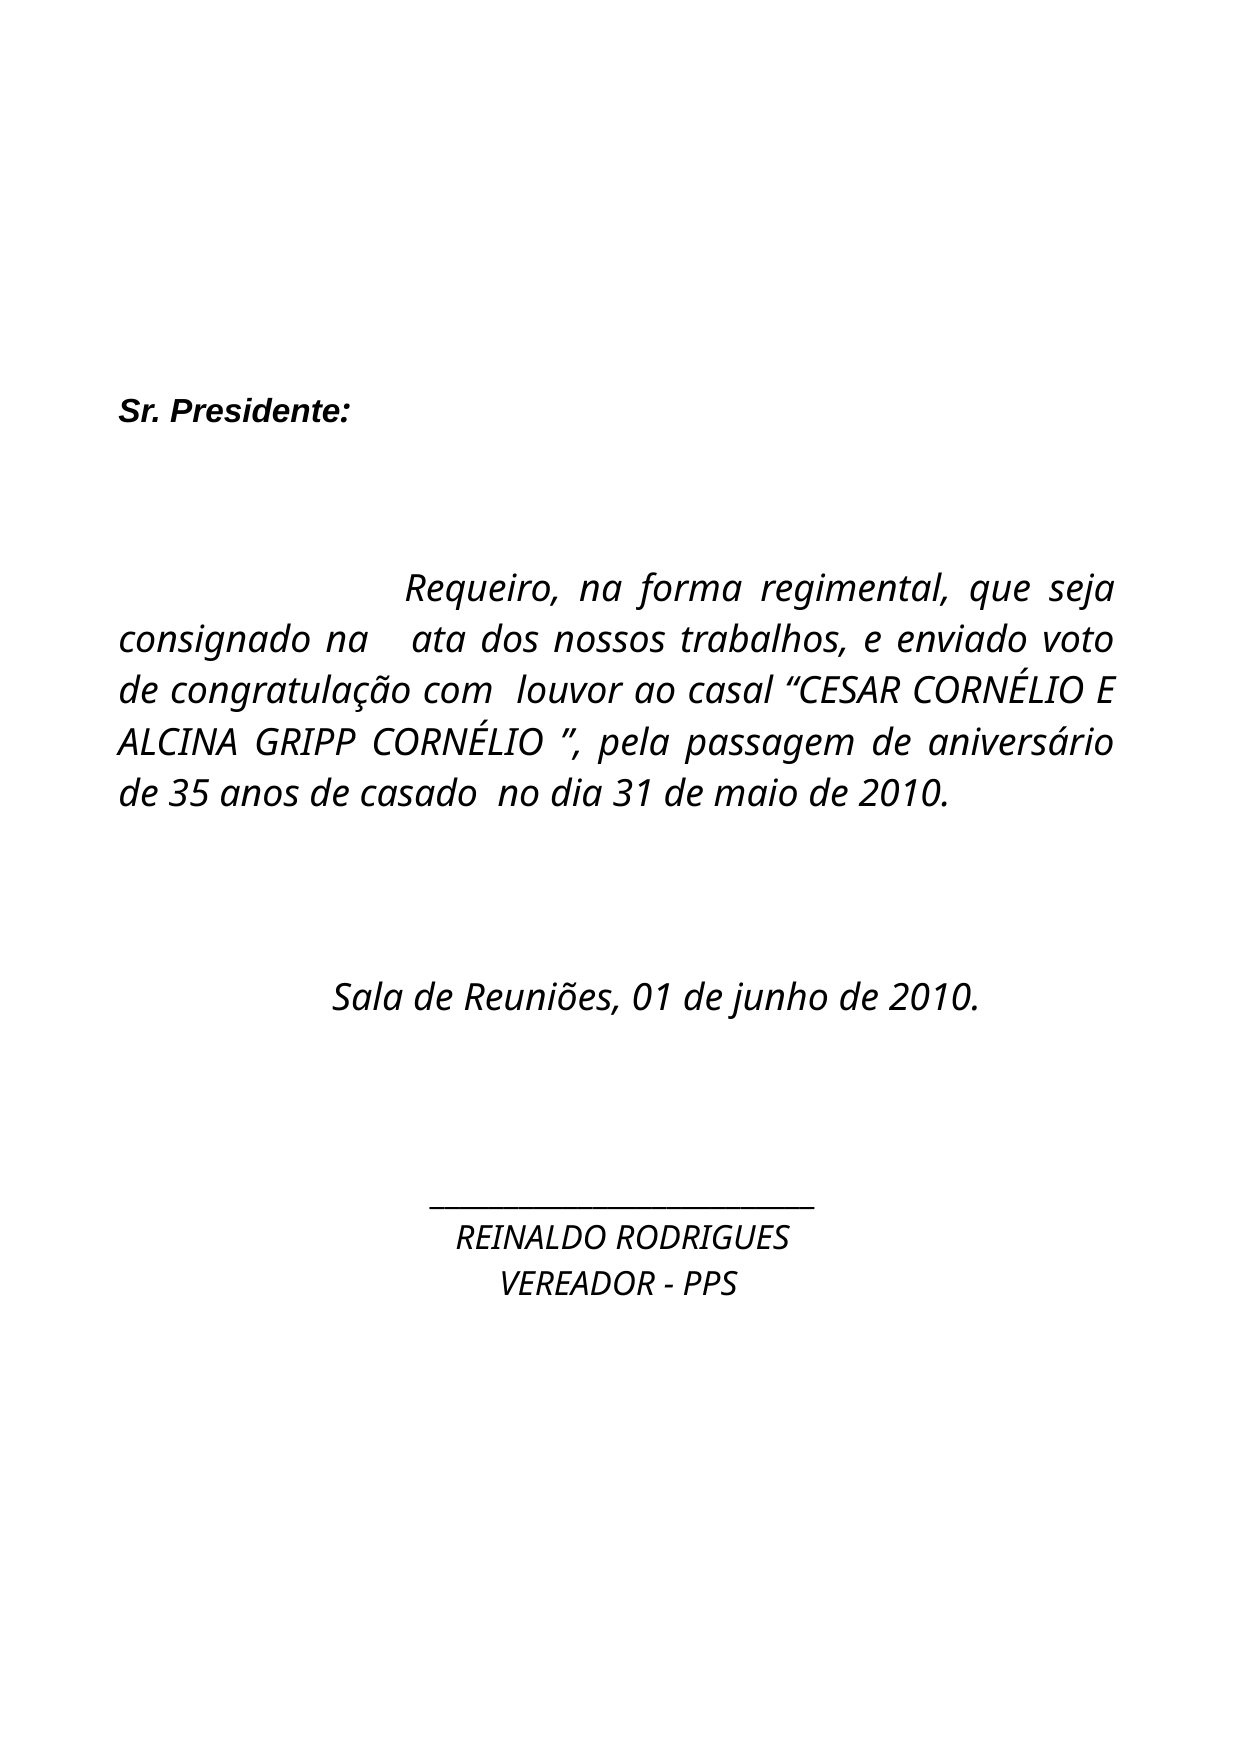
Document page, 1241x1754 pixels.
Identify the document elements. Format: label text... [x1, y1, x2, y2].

text __________________________ [118, 1169, 1122, 1214]
text Sala de Reuniões, 01 de junho de 2010. [118, 970, 1120, 1021]
text REINALDO RODRIGUES [118, 1214, 1122, 1259]
text VEREADOR - PPS [118, 1259, 1122, 1305]
text Sr. Presidente: [118, 387, 1122, 433]
text Requeiro, na forma regimental, que seja consignado na ata dos nossos trabalhos, e enviado voto de congratulação com louvor ao casal “CESAR CORNÉLIO E ALCINA GRIPP CORNÉLIO ”, pela passagem de aniversário de 35 anos de casado no dia 31 de maio de 2010. [118, 562, 1120, 817]
